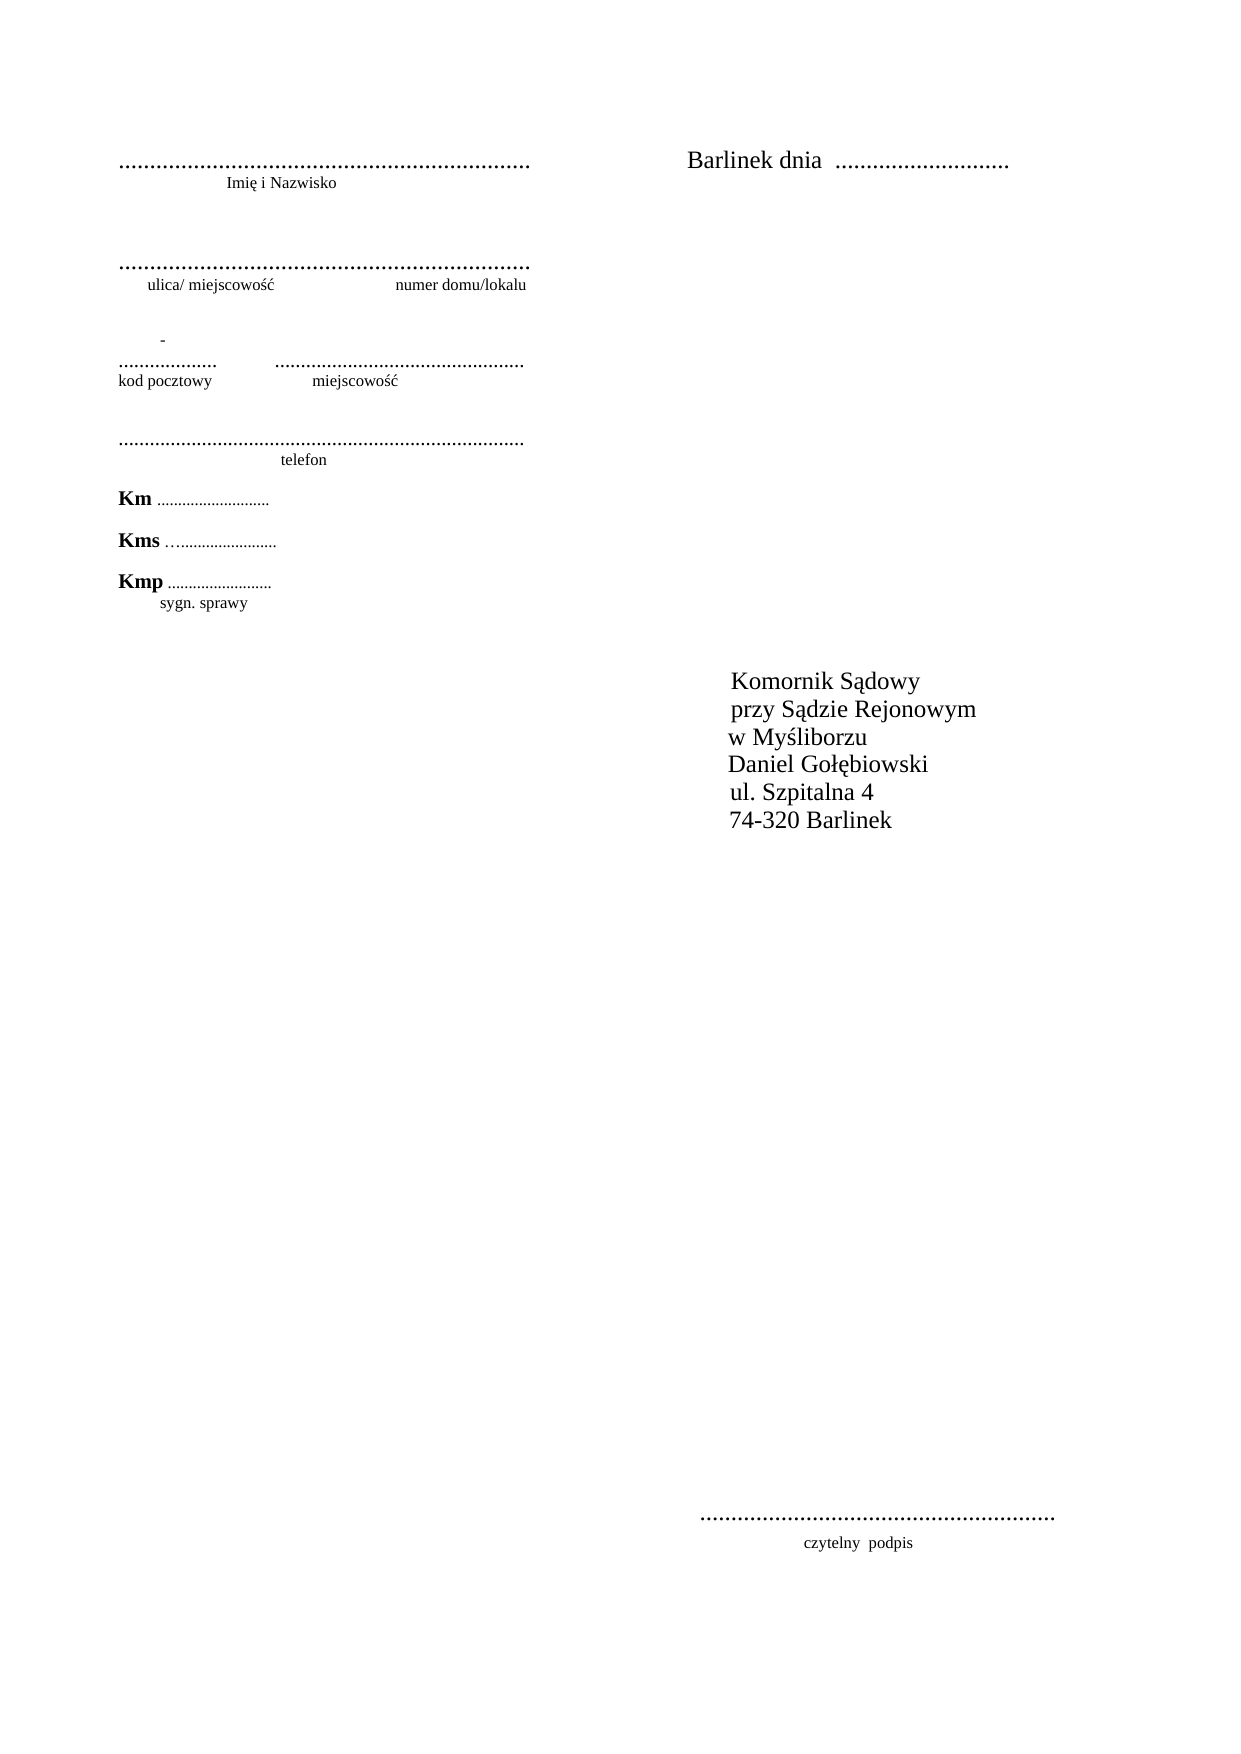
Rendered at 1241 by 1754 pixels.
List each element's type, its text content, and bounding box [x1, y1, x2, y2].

text ......................................................... [118, 1498, 1122, 1526]
text sygn. sprawy [118, 593, 1122, 612]
text Imię i Nazwisko [118, 173, 1122, 192]
text w Myśliborzu [118, 723, 1122, 750]
text telefon [118, 450, 1122, 469]
text ul. Szpitalna 4 [118, 778, 1122, 806]
text ulica/ miejscowość numer domu/lokalu [118, 275, 1122, 293]
text czytelny podpis [118, 1526, 1122, 1554]
text przy Sądzie Rejonowym [118, 695, 1122, 723]
text kod pocztowy miejscowość [118, 372, 1122, 390]
text .................................................................. [118, 247, 1122, 275]
text 74-320 Barlinek [118, 806, 1122, 833]
text .................................................................. Barlinek dnia ............................ [118, 146, 1122, 173]
text ................... ................................................ [118, 349, 1122, 372]
text Komornik Sądowy [118, 667, 1122, 695]
text .............................................................................. [118, 427, 1122, 450]
text Kmp ......................... [118, 570, 1122, 593]
text Kms …....................... [118, 529, 1122, 552]
text Km ........................... [118, 487, 1122, 510]
text - [118, 330, 1122, 349]
text Daniel Gołębiowski [118, 750, 1122, 778]
